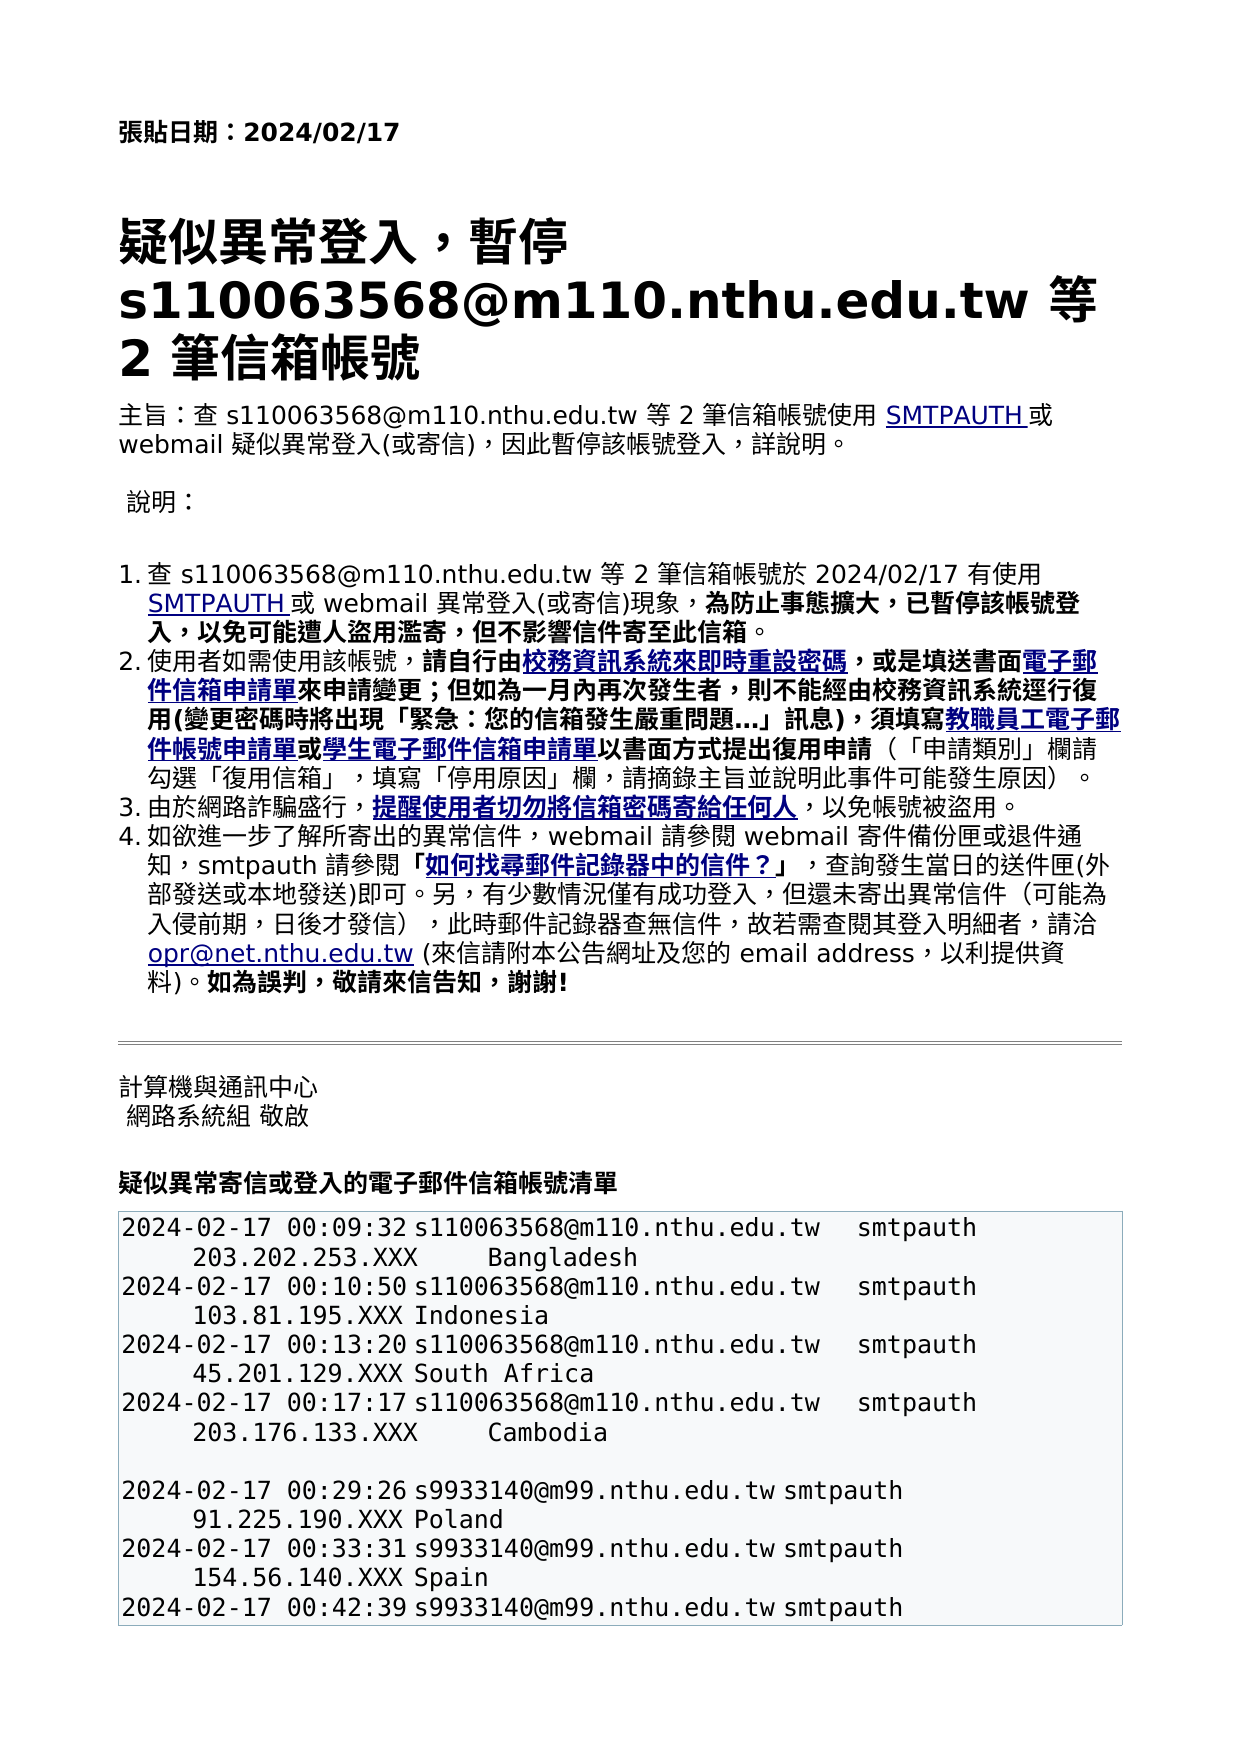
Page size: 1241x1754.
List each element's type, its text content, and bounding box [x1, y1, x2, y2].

list 查 s110063568@m110.nthu.edu.tw 等 2 筆信箱帳號於 2024/02/17 有使用 SMTPAUTH或 webmail 異常登入(或寄信)現象，為防止事態擴大，已暫停該帳號登入，以免可能遭人盜用濫寄，但不影響信件寄至此信箱。 [118, 560, 1122, 647]
text 張貼日期：2024/02/17 [118, 118, 1122, 176]
subtitle 疑似異常寄信或登入的電子郵件信箱帳號清單 [118, 1169, 1122, 1198]
text 計算機與通訊中心 網路系統組 敬啟 [118, 1073, 1122, 1131]
text 2024-02-17 00:09:32 s110063568@m110.nthu.edu.tw smtpauth 203.202.253.XXX Bangladesh 2024-02-17 00:10:50 s110063568@m110.nthu.edu.tw smtpauth 103.81.195.XXX Indonesia 2024-02-17 00:13:20 s110063568@m110.nthu.edu.tw smtpauth 45.201.129.XXX South Africa 2024-02-17 00:17:17 s110063568@m110.nthu.edu.tw smtpauth 203.176.133.XXX Cambodia 2024-02-17 00:29:26 s9933140@m99.nthu.edu.tw smtpauth 91.225.190.XXX Poland 2024-02-17 00:33:31 s9933140@m99.nthu.edu.tw smtpauth 154.56.140.XXX Spain 2024-02-17 00:42:39 s9933140@m99.nthu.edu.tw smtpauth [119, 1212, 1122, 1625]
text 主旨：查 s110063568@m110.nthu.edu.tw 等 2 筆信箱帳號使用 SMTPAUTH或 webmail 疑似異常登入(或寄信)，因此暫停該帳號登入，詳說明。 說明： [118, 401, 1122, 518]
list 使用者如需使用該帳號，請自行由校務資訊系統來即時重設密碼，或是填送書面電子郵件信箱申請單來申請變更；但如為一月內再次發生者，則不能經由校務資訊系統逕行復用(變更密碼時將出現「緊急：您的信箱發生嚴重問題…」訊息)，須填寫教職員工電子郵件帳號申請單或學生電子郵件信箱申請單以書面方式提出復用申請（「申請類別」欄請勾選「復用信箱」，填寫「停用原因」欄，請摘錄主旨並說明此事件可能發生原因）。 [118, 647, 1122, 793]
list 由於網路詐騙盛行，提醒使用者切勿將信箱密碼寄給任何人，以免帳號被盜用。 [118, 793, 1122, 822]
list 如欲進一步了解所寄出的異常信件，webmail 請參閱 webmail 寄件備份匣或退件通知，smtpauth 請參閱「如何找尋郵件記錄器中的信件？」，查詢發生當日的送件匣(外部發送或本地發送)即可。另，有少數情況僅有成功登入，但還未寄出異常信件（可能為入侵前期，日後才發信），此時郵件記錄器查無信件，故若需查閱其登入明細者，請洽 opr@net.nthu.edu.tw (來信請附本公告網址及您的 email address，以利提供資料)。如為誤判，敬請來信告知，謝謝! [118, 822, 1122, 997]
subtitle 疑似異常登入，暫停 s110063568@m110.nthu.edu.tw 等 2 筆信箱帳號 [118, 214, 1122, 389]
